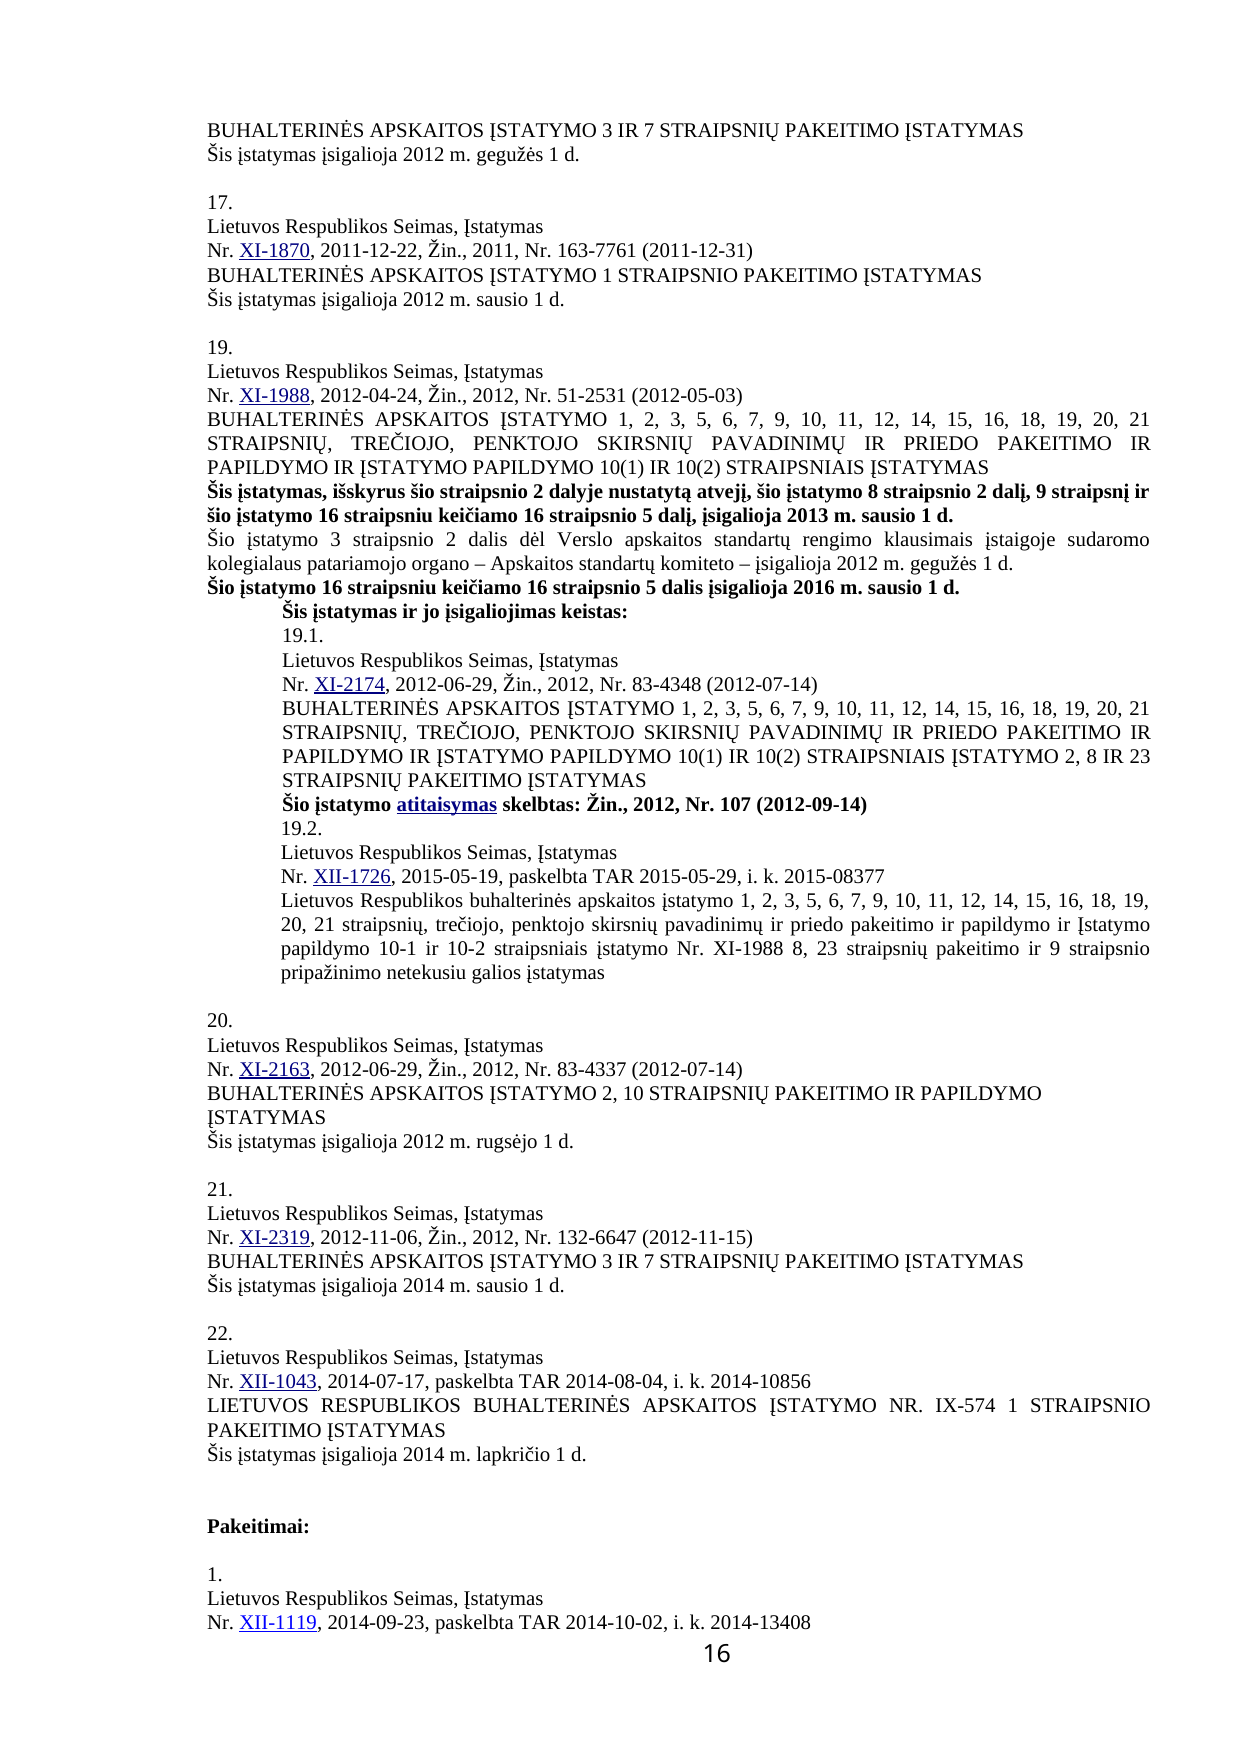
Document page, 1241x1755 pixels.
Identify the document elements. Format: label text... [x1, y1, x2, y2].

text Nr. XI-1870, 2011-12-22, Žin., 2011, Nr. 163-7761 (2011-12-31) [207, 238, 1152, 262]
text Lietuvos Respublikos Seimas, Įstatymas [207, 1345, 1152, 1369]
text BUHALTERINĖS APSKAITOS ĮSTATYMO 1, 2, 3, 5, 6, 7, 9, 10, 11, 12, 14, 15, 16, 18, 19, 20, 21 STRAIPSNIŲ, TREČIOJO, PENKTOJO SKIRSNIŲ PAVADINIMŲ IR PRIEDO PAKEITIMO IR PAPILDYMO IR ĮSTATYMO PAPILDYMO 10(1) IR 10(2) STRAIPSNIAIS ĮSTATYMO 2, 8 IR 23 STRAIPSNIŲ PAKEITIMO ĮSTATYMAS [282, 696, 1152, 792]
text 1. [207, 1562, 1152, 1586]
text Nr. XII-1726, 2015-05-19, paskelbta TAR 2015-05-29, i. k. 2015-08377 [207, 864, 1152, 888]
text 19.2. [207, 816, 1152, 840]
text 19.1. [282, 623, 1152, 647]
text BUHALTERINĖS APSKAITOS ĮSTATYMO 1, 2, 3, 5, 6, 7, 9, 10, 11, 12, 14, 15, 16, 18, 19, 20, 21 STRAIPSNIŲ, TREČIOJO, PENKTOJO SKIRSNIŲ PAVADINIMŲ IR PRIEDO PAKEITIMO IR PAPILDYMO IR ĮSTATYMO PAPILDYMO 10(1) IR 10(2) STRAIPSNIAIS ĮSTATYMAS [207, 407, 1152, 479]
text 21. [207, 1177, 1152, 1201]
text 20. [207, 1008, 1152, 1032]
text Šis įstatymas įsigalioja 2014 m. lapkričio 1 d. [207, 1442, 1152, 1466]
text 17. [207, 190, 1152, 214]
text Nr. XII-1043, 2014-07-17, paskelbta TAR 2014-08-04, i. k. 2014-10856 [207, 1369, 1152, 1393]
text Šio įstatymo atitaisymas skelbtas: Žin., 2012, Nr. 107 (2012-09-14) [282, 792, 1152, 816]
text Lietuvos Respublikos Seimas, Įstatymas [207, 1586, 1152, 1610]
text LIETUVOS RESPUBLIKOS BUHALTERINĖS APSKAITOS ĮSTATYMO NR. IX-574 1 STRAIPSNIO PAKEITIMO ĮSTATYMAS [207, 1393, 1152, 1442]
text Šis įstatymas įsigalioja 2012 m. rugsėjo 1 d. [207, 1129, 1152, 1153]
text Lietuvos Respublikos Seimas, Įstatymas [282, 647, 1152, 672]
text BUHALTERINĖS APSKAITOS ĮSTATYMO 3 IR 7 STRAIPSNIŲ PAKEITIMO ĮSTATYMAS [207, 1249, 1152, 1273]
text Šio įstatymo 16 straipsniu keičiamo 16 straipsnio 5 dalis įsigalioja 2016 m. sausio 1 d. [207, 575, 1152, 599]
text 22. [207, 1321, 1152, 1345]
text Šis įstatymas, išskyrus šio straipsnio 2 dalyje nustatytą atvejį, šio įstatymo 8 straipsnio 2 dalį, 9 straipsnį ir šio įstatymo 16 straipsniu keičiamo 16 straipsnio 5 dalį, įsigalioja 2013 m. sausio 1 d. [207, 479, 1152, 527]
text Nr. XI-1988, 2012-04-24, Žin., 2012, Nr. 51-2531 (2012-05-03) [207, 383, 1152, 407]
text BUHALTERINĖS APSKAITOS ĮSTATYMO 3 IR 7 STRAIPSNIŲ PAKEITIMO ĮSTATYMAS [207, 118, 1152, 142]
text Nr. XI-2163, 2012-06-29, Žin., 2012, Nr. 83-4337 (2012-07-14) [207, 1057, 1152, 1081]
text Šio įstatymo 3 straipsnio 2 dalis dėl Verslo apskaitos standartų rengimo klausimais įstaigoje sudaromo kolegialaus patariamojo organo – Apskaitos standartų komiteto – įsigalioja 2012 m. gegužės 1 d. [207, 527, 1152, 575]
text Nr. XII-1119, 2014-09-23, paskelbta TAR 2014-10-02, i. k. 2014-13408 [207, 1610, 1152, 1634]
text Lietuvos Respublikos Seimas, Įstatymas [207, 359, 1152, 383]
text Lietuvos Respublikos buhalterinės apskaitos įstatymo 1, 2, 3, 5, 6, 7, 9, 10, 11, 12, 14, 15, 16, 18, 19, 20, 21 straipsnių, trečiojo, penktojo skirsnių pavadinimų ir priedo pakeitimo ir papildymo ir Įstatymo papildymo 10-1 ir 10-2 straipsniais įstatymo Nr. XI-1988 8, 23 straipsnių pakeitimo ir 9 straipsnio pripažinimo netekusiu galios įstatymas [281, 888, 1152, 984]
text Šis įstatymas įsigalioja 2012 m. sausio 1 d. [207, 287, 1152, 311]
text BUHALTERINĖS APSKAITOS ĮSTATYMO 1 STRAIPSNIO PAKEITIMO ĮSTATYMAS [207, 262, 1152, 287]
text Lietuvos Respublikos Seimas, Įstatymas [207, 1032, 1152, 1057]
text Lietuvos Respublikos Seimas, Įstatymas [207, 1201, 1152, 1225]
text BUHALTERINĖS APSKAITOS ĮSTATYMO 2, 10 STRAIPSNIŲ PAKEITIMO IR PAPILDYMO ĮSTATYMAS [207, 1081, 1152, 1129]
text 19. [207, 335, 1152, 359]
text Šis įstatymas įsigalioja 2014 m. sausio 1 d. [207, 1273, 1152, 1297]
text Šis įstatymas ir jo įsigaliojimas keistas: [207, 599, 1152, 623]
text Lietuvos Respublikos Seimas, Įstatymas [207, 840, 1152, 864]
text Nr. XI-2174, 2012-06-29, Žin., 2012, Nr. 83-4348 (2012-07-14) [282, 672, 1152, 696]
text Nr. XI-2319, 2012-11-06, Žin., 2012, Nr. 132-6647 (2012-11-15) [207, 1225, 1152, 1249]
text Pakeitimai: [207, 1514, 1152, 1538]
text Šis įstatymas įsigalioja 2012 m. gegužės 1 d. [207, 142, 1152, 166]
text Lietuvos Respublikos Seimas, Įstatymas [207, 214, 1152, 238]
